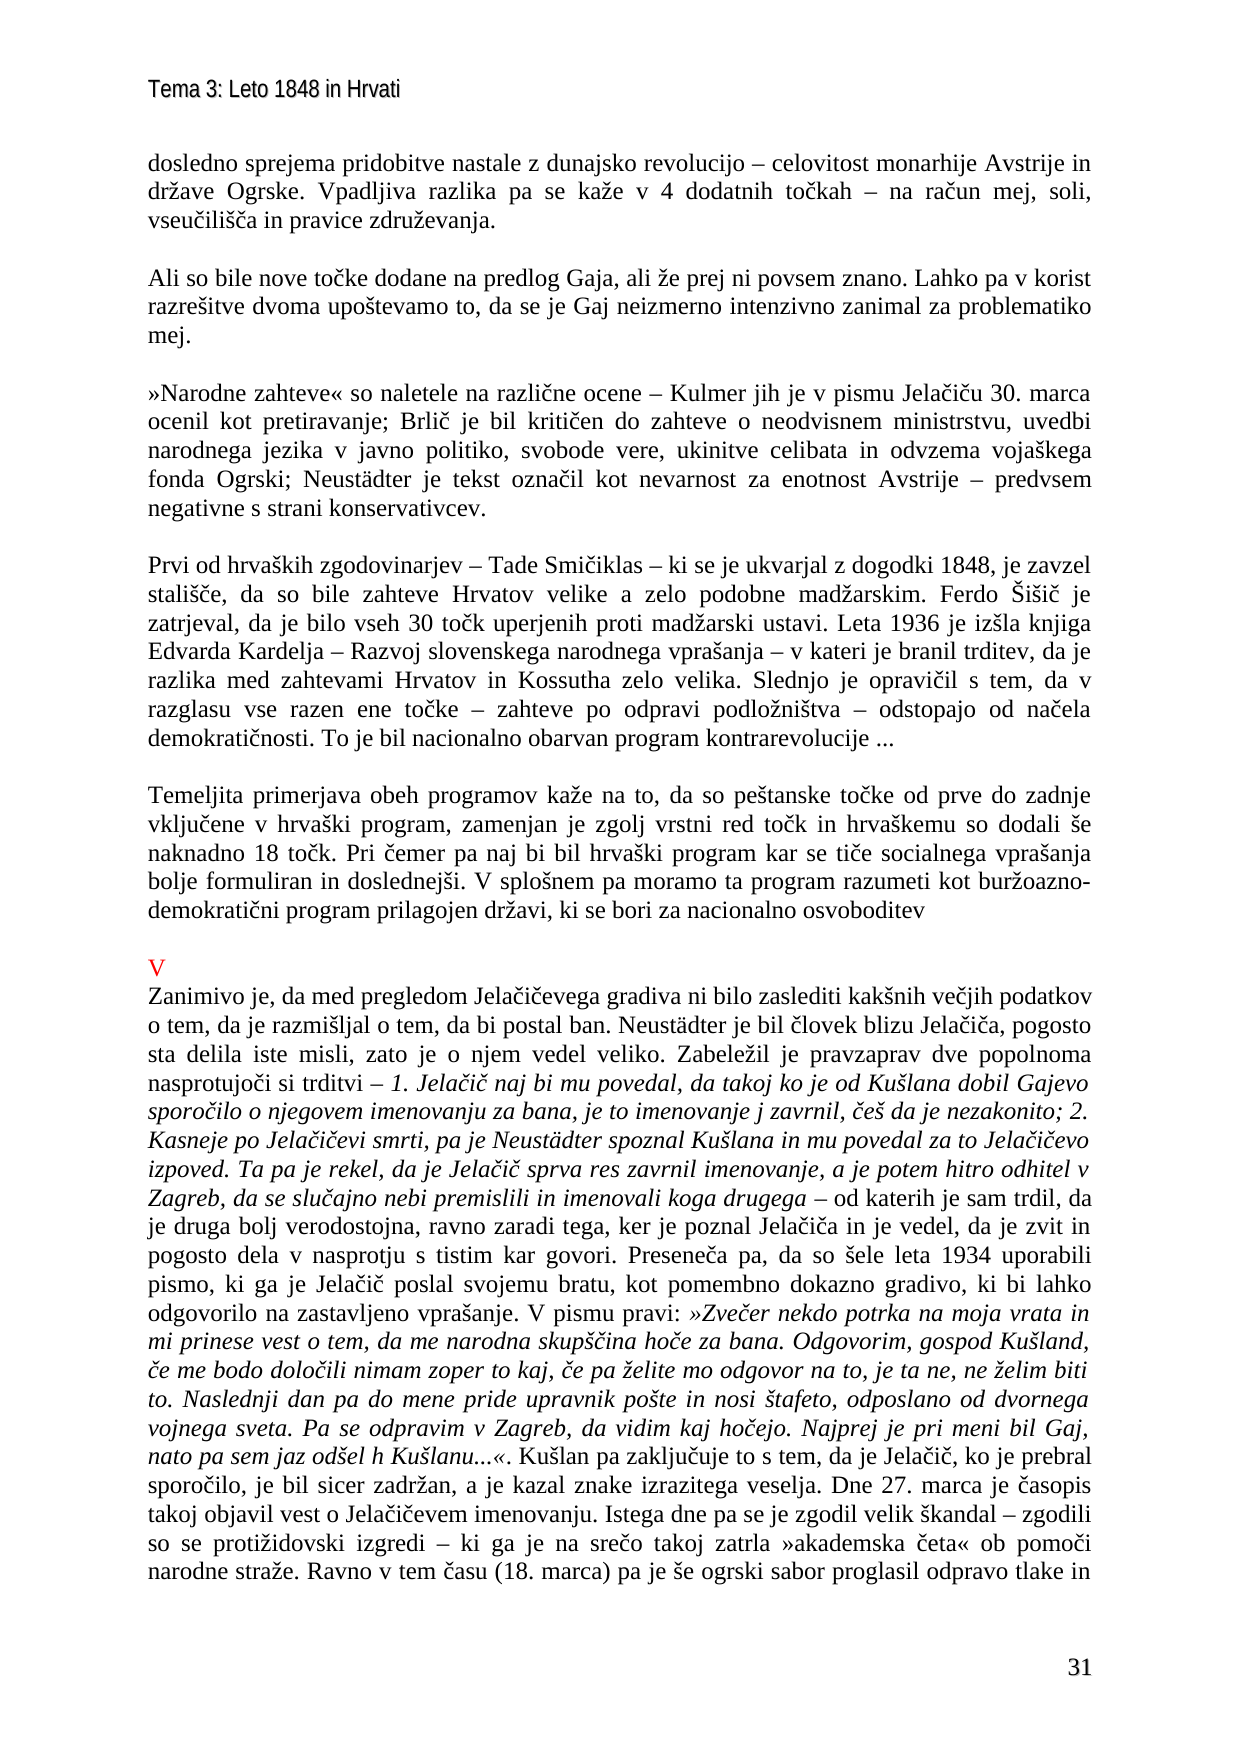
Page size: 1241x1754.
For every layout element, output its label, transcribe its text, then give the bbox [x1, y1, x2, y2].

text Ali so bile nove točke dodane na predlog Gaja, ali že prej ni povsem znano. Lahko pa v korist razrešitve dvoma upoštevamo to, da se je Gaj neizmerno intenzivno zanimal za problematiko mej. [148, 263, 1093, 349]
text dosledno sprejema pridobitve nastale z dunajsko revolucijo – celovitost monarhije Avstrije in države Ogrske. Vpadljiva razlika pa se kaže v 4 dodatnih točkah – na račun mej, soli, vseučilišča in pravice združevanja. [148, 148, 1093, 234]
text V [148, 953, 1093, 981]
text »Narodne zahteve« so naletele na različne ocene – Kulmer jih je v pismu Jelačiču 30. marca ocenil kot pretiravanje; Brlič je bil kritičen do zahteve o neodvisnem ministrstvu, uvedbi narodnega jezika v javno politiko, svobode vere, ukinitve celibata in odvzema vojaškega fonda Ogrski; Neustädter je tekst označil kot nevarnost za enotnost Avstrije – predvsem negativne s strani konservativcev. [148, 378, 1093, 521]
text Temeljita primerjava obeh programov kaže na to, da so peštanske točke od prve do zadnje vključene v hrvaški program, zamenjan je zgolj vrstni red točk in hrvaškemu so dodali še naknadno 18 točk. Pri čemer pa naj bi bil hrvaški program kar se tiče socialnega vprašanja bolje formuliran in doslednejši. V splošnem pa moramo ta program razumeti kot buržoazno-demokratični program prilagojen državi, ki se bori za nacionalno osvoboditev [148, 780, 1093, 924]
text Prvi od hrvaških zgodovinarjev – Tade Smičiklas – ki se je ukvarjal z dogodki 1848, je zavzel stališče, da so bile zahteve Hrvatov velike a zelo podobne madžarskim. Ferdo Šišič je zatrjeval, da je bilo vseh 30 točk uperjenih proti madžarski ustavi. Leta 1936 je izšla knjiga Edvarda Kardelja – Razvoj slovenskega narodnega vprašanja – v kateri je branil trditev, da je razlika med zahtevami Hrvatov in Kossutha zelo velika. Slednjo je opravičil s tem, da v razglasu vse razen ene točke – zahteve po odpravi podložništva – odstopajo od načela demokratičnosti. To je bil nacionalno obarvan program kontrarevolucije ... [148, 550, 1093, 751]
text Zanimivo je, da med pregledom Jelačičevega gradiva ni bilo zaslediti kakšnih večjih podatkov o tem, da je razmišljal o tem, da bi postal ban. Neustädter je bil človek blizu Jelačiča, pogosto sta delila iste misli, zato je o njem vedel veliko. Zabeležil je pravzaprav dve popolnoma nasprotujoči si trditvi – 1. Jelačič naj bi mu povedal, da takoj ko je od Kušlana dobil Gajevo sporočilo o njegovem imenovanju za bana, je to imenovanje j zavrnil, češ da je nezakonito; 2. Kasneje po Jelačičevi smrti, pa je Neustädter spoznal Kušlana in mu povedal za to Jelačičevo izpoved. Ta pa je rekel, da je Jelačič sprva res zavrnil imenovanje, a je potem hitro odhitel v Zagreb, da se slučajno nebi premislili in imenovali koga drugega – od katerih je sam trdil, da je druga bolj verodostojna, ravno zaradi tega, ker je poznal Jelačiča in je vedel, da je zvit in pogosto dela v nasprotju s tistim kar govori. Preseneča pa, da so šele leta 1934 uporabili pismo, ki ga je Jelačič poslal svojemu bratu, kot pomembno dokazno gradivo, ki bi lahko odgovorilo na zastavljeno vprašanje. V pismu pravi: »Zvečer nekdo potrka na moja vrata in mi prinese vest o tem, da me narodna skupščina hoče za bana. Odgovorim, gospod Kušland, če me bodo določili nimam zoper to kaj, če pa želite mo odgovor na to, je ta ne, ne želim biti to. Naslednji dan pa do mene pride upravnik pošte in nosi štafeto, odposlano od dvornega vojnega sveta. Pa se odpravim v Zagreb, da vidim kaj hočejo. Najprej je pri meni bil Gaj, nato pa sem jaz odšel h Kušlanu...«. Kušlan pa zaključuje to s tem, da je Jelačič, ko je prebral sporočilo, je bil sicer zadržan, a je kazal znake izrazitega veselja. Dne 27. marca je časopis takoj objavil vest o Jelačičevem imenovanju. Istega dne pa se je zgodil velik škandal – zgodili so se protižidovski izgredi – ki ga je na srečo takoj zatrla »akademska četa« ob pomoči narodne straže. Ravno v tem času (18. marca) pa je še ogrski sabor proglasil odpravo tlake in [148, 981, 1093, 1585]
